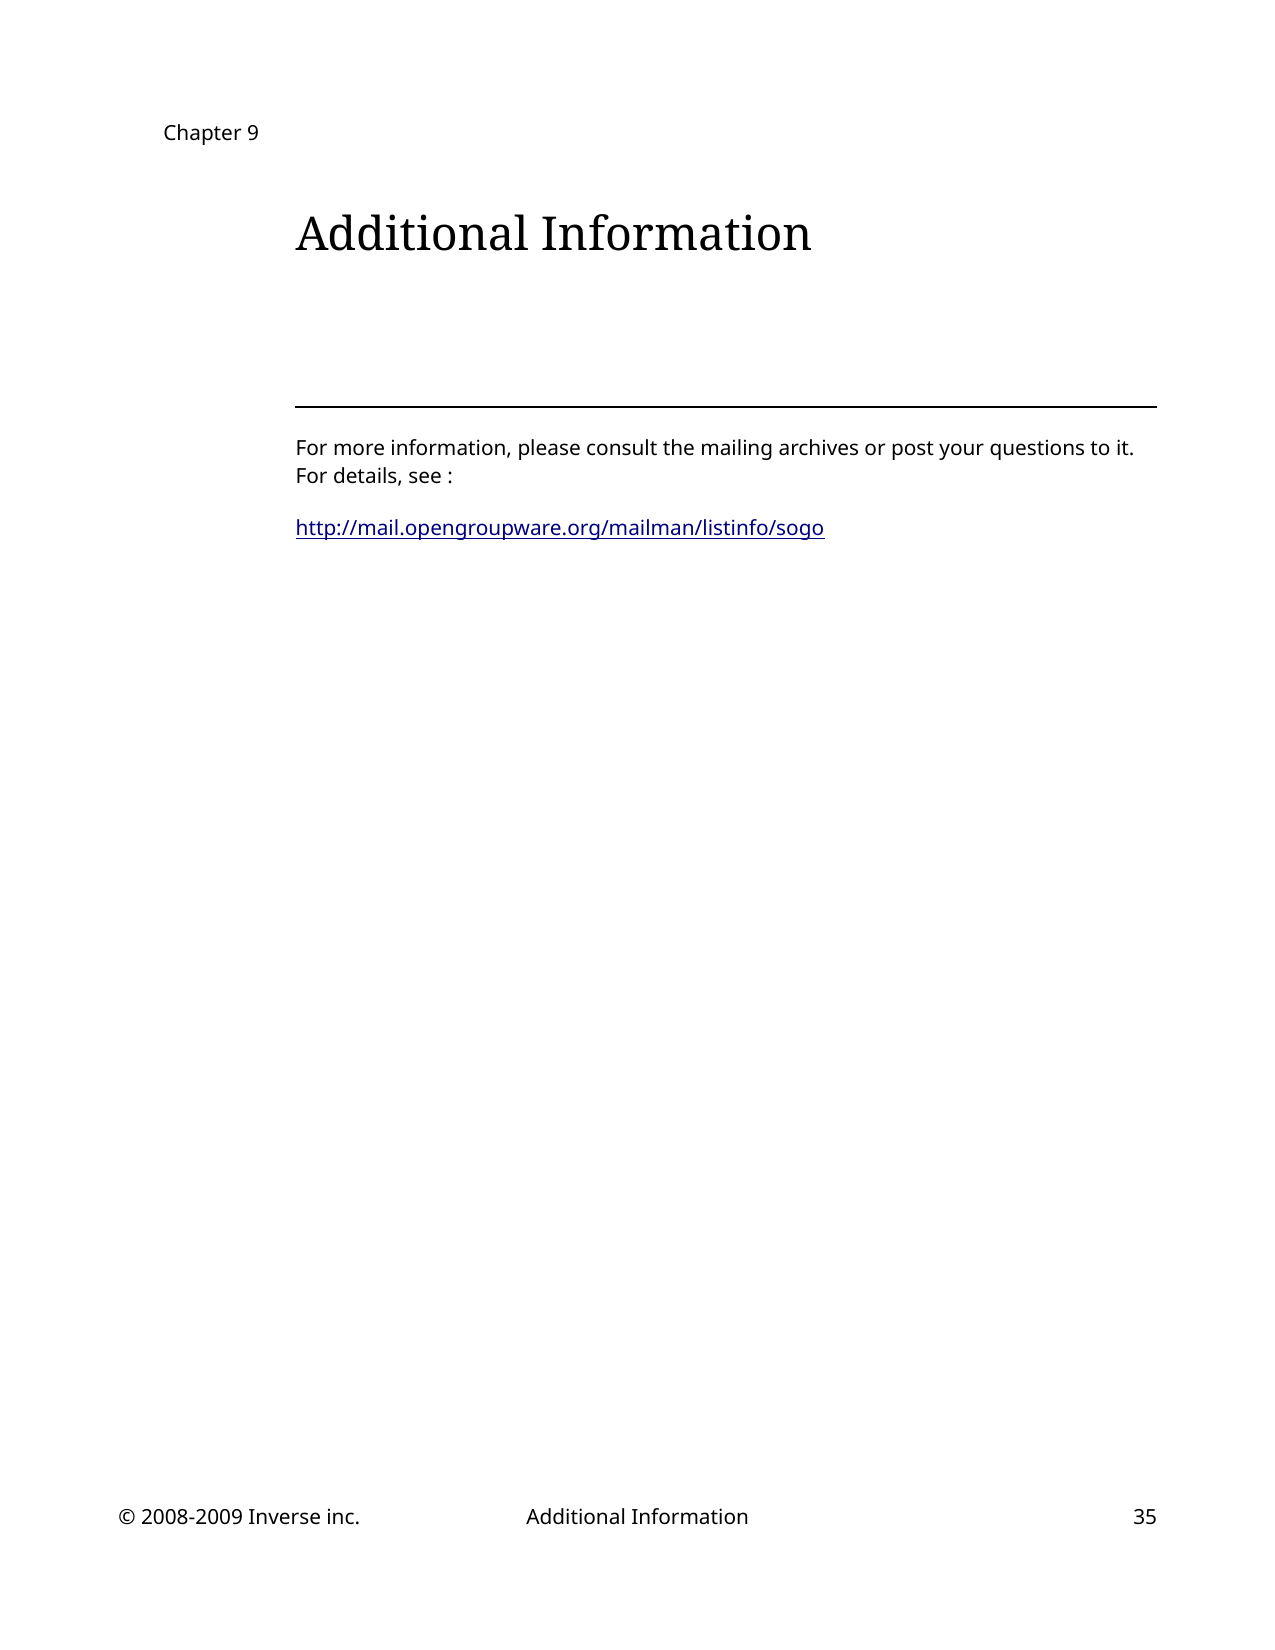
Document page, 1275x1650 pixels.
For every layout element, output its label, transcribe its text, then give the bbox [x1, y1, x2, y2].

text For more information, please consult the mailing archives or post your questions to it. For details, see : [295, 433, 1157, 490]
subtitle Additional Information [295, 201, 1157, 406]
text http://mail.opengroupware.org/mailman/listinfo/sogo [295, 513, 1157, 542]
